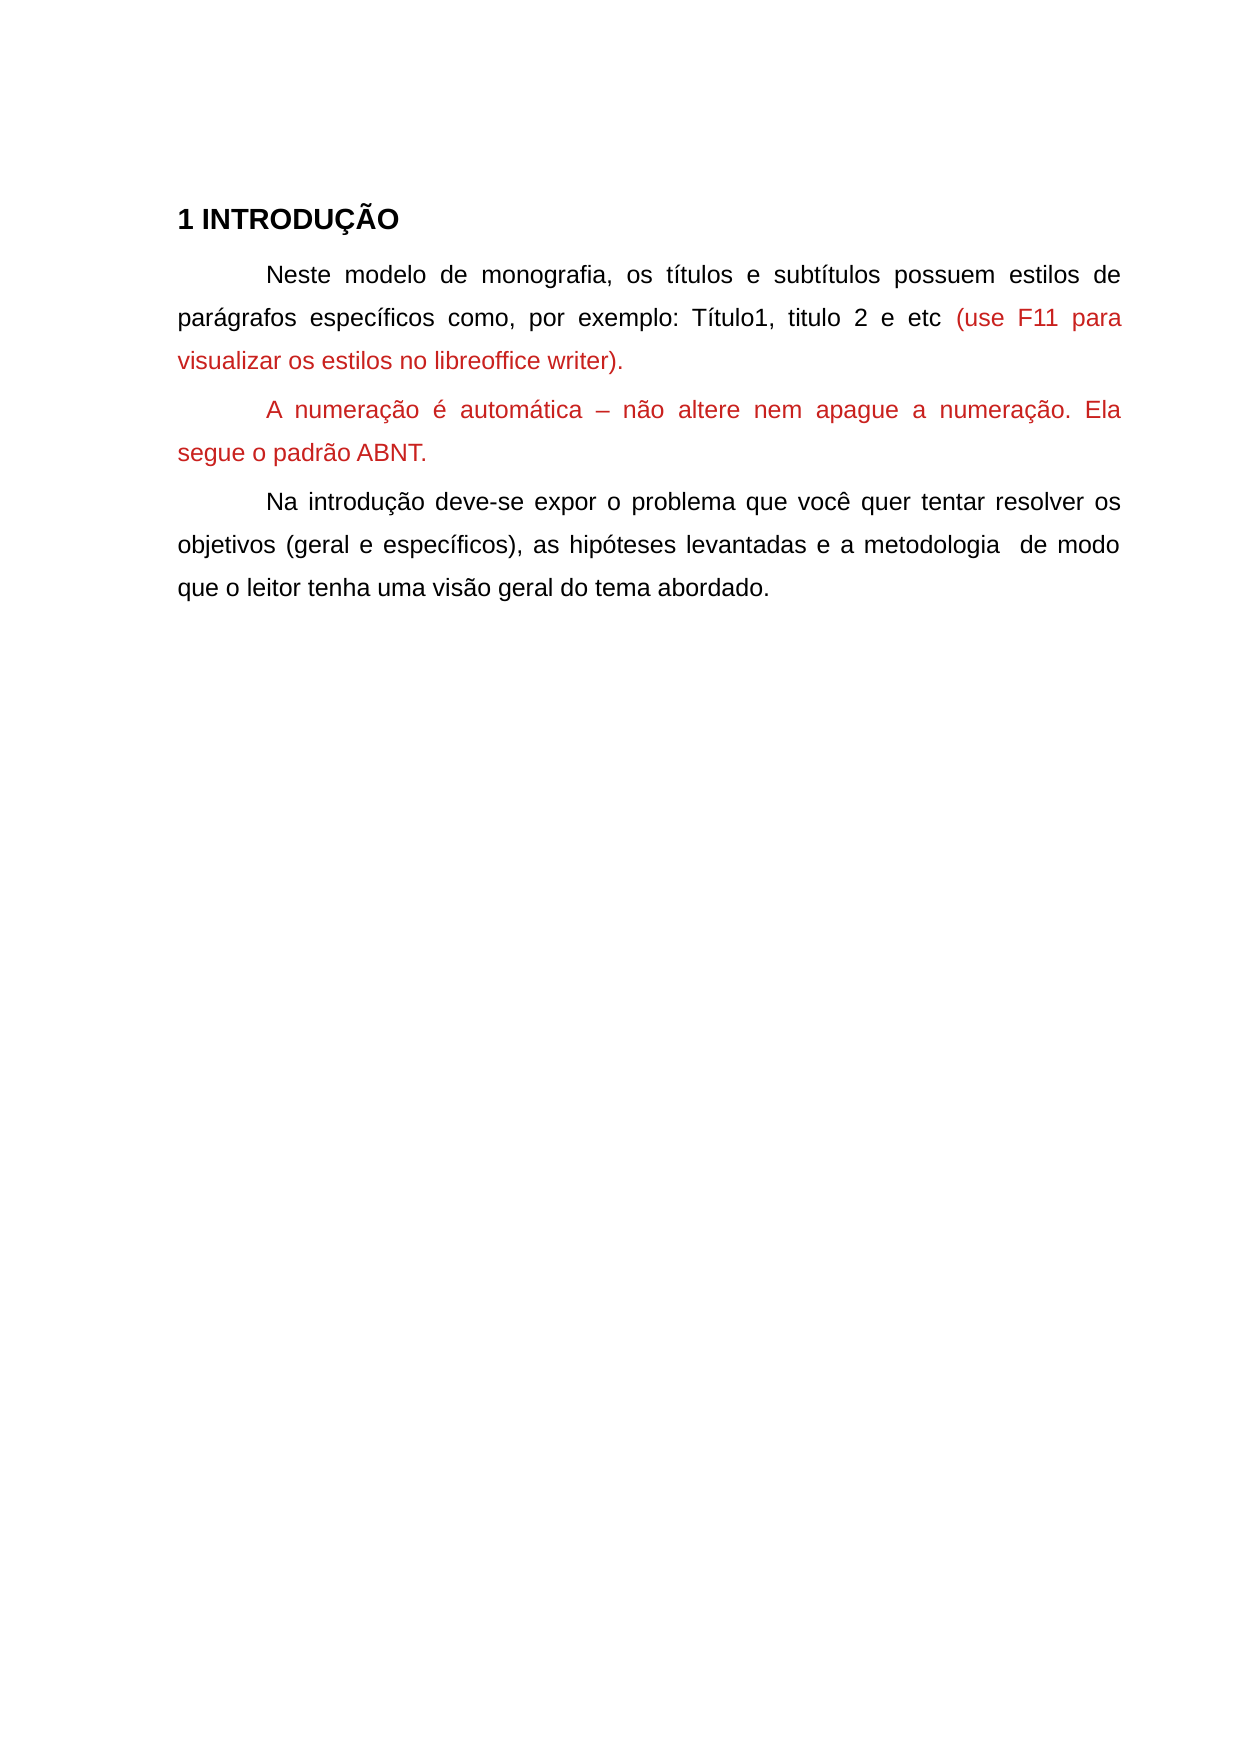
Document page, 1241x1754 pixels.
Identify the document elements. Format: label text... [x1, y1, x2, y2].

text A numeração é automática – não altere nem apague a numeração. Ela segue o padrão ABNT. [177, 395, 1122, 467]
text Neste modelo de monografia, os títulos e subtítulos possuem estilos de parágrafos específicos como, por exemplo: Título1, titulo 2 e etc (use F11 para visualizar os estilos no libreoffice writer). [177, 260, 1122, 375]
subtitle INTRODUÇÃO [177, 202, 1122, 236]
text Na introdução deve-se expor o problema que você quer tentar resolver os objetivos (geral e específicos), as hipóteses levantadas e a metodologia de modo que o leitor tenha uma visão geral do tema abordado. [177, 487, 1122, 602]
